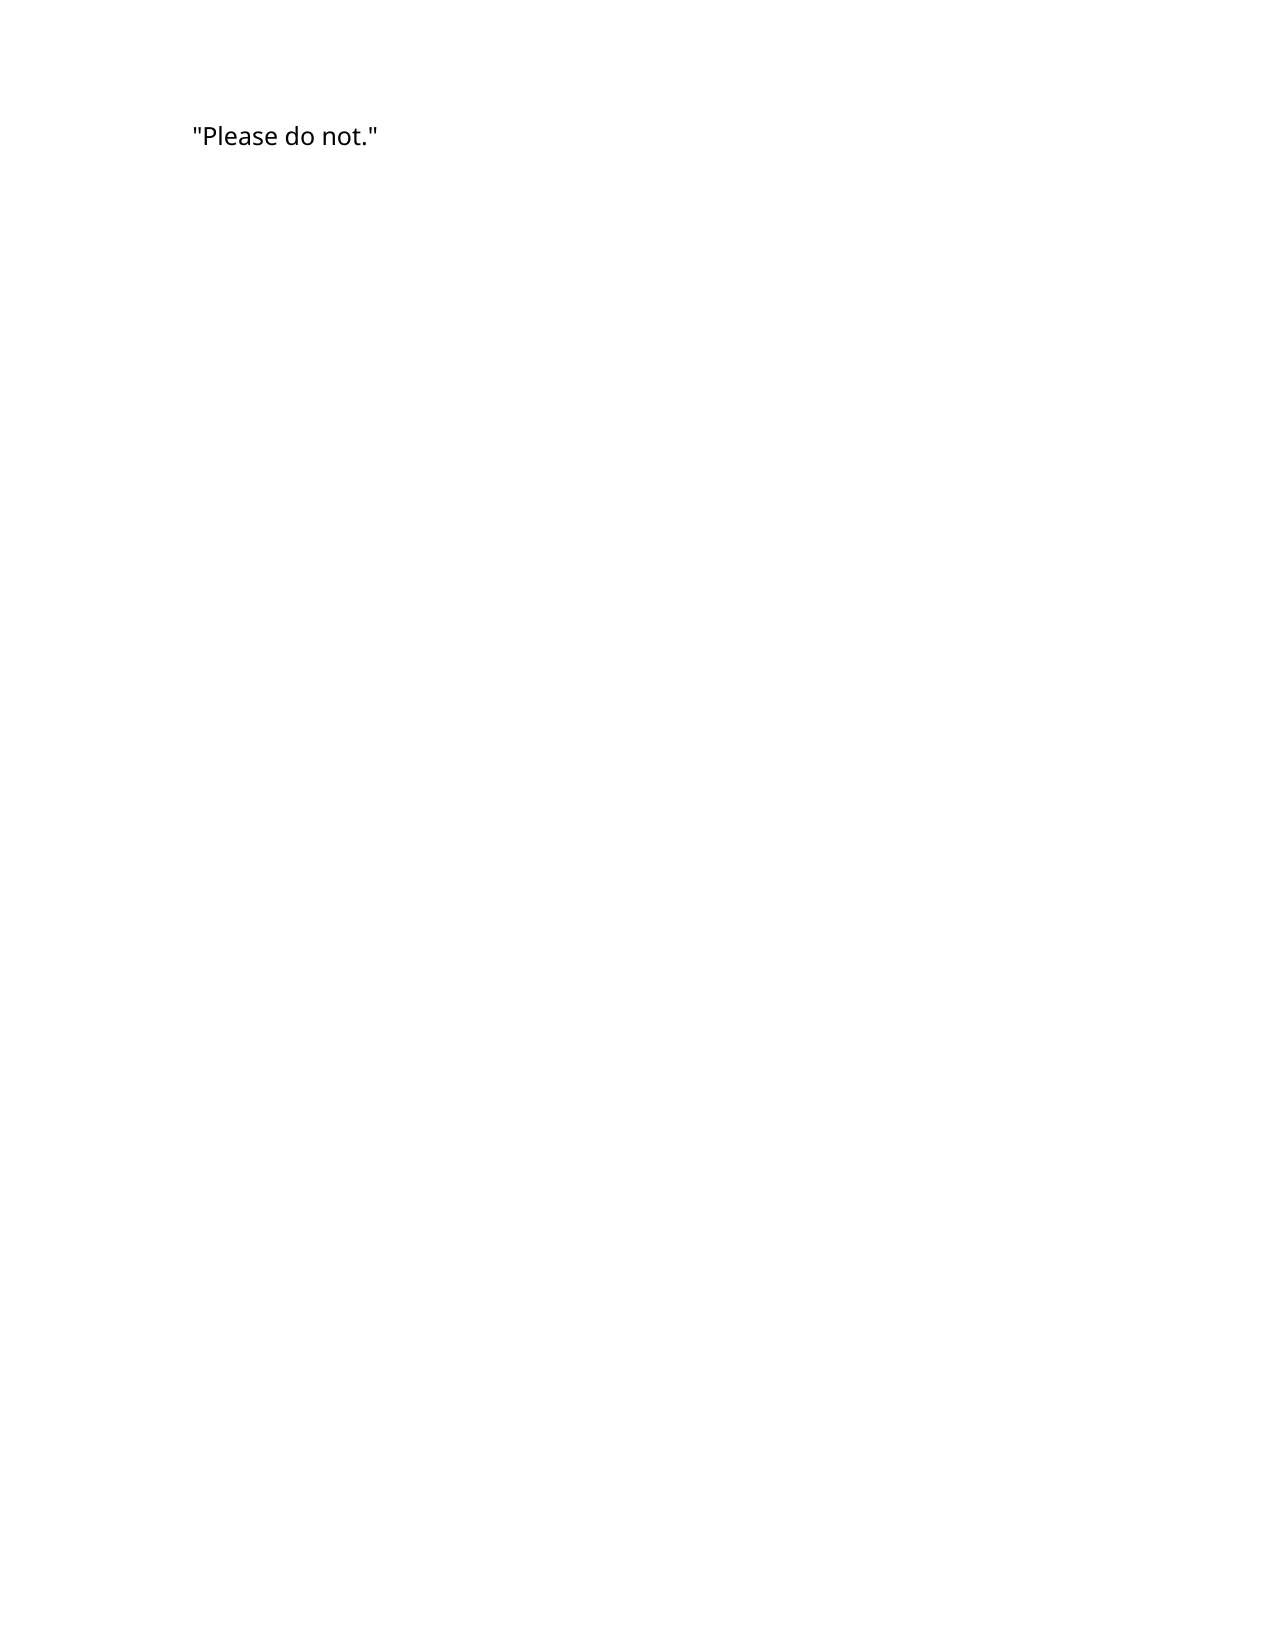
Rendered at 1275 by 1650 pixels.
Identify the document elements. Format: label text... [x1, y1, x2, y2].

text "Please do not." [118, 118, 1157, 152]
